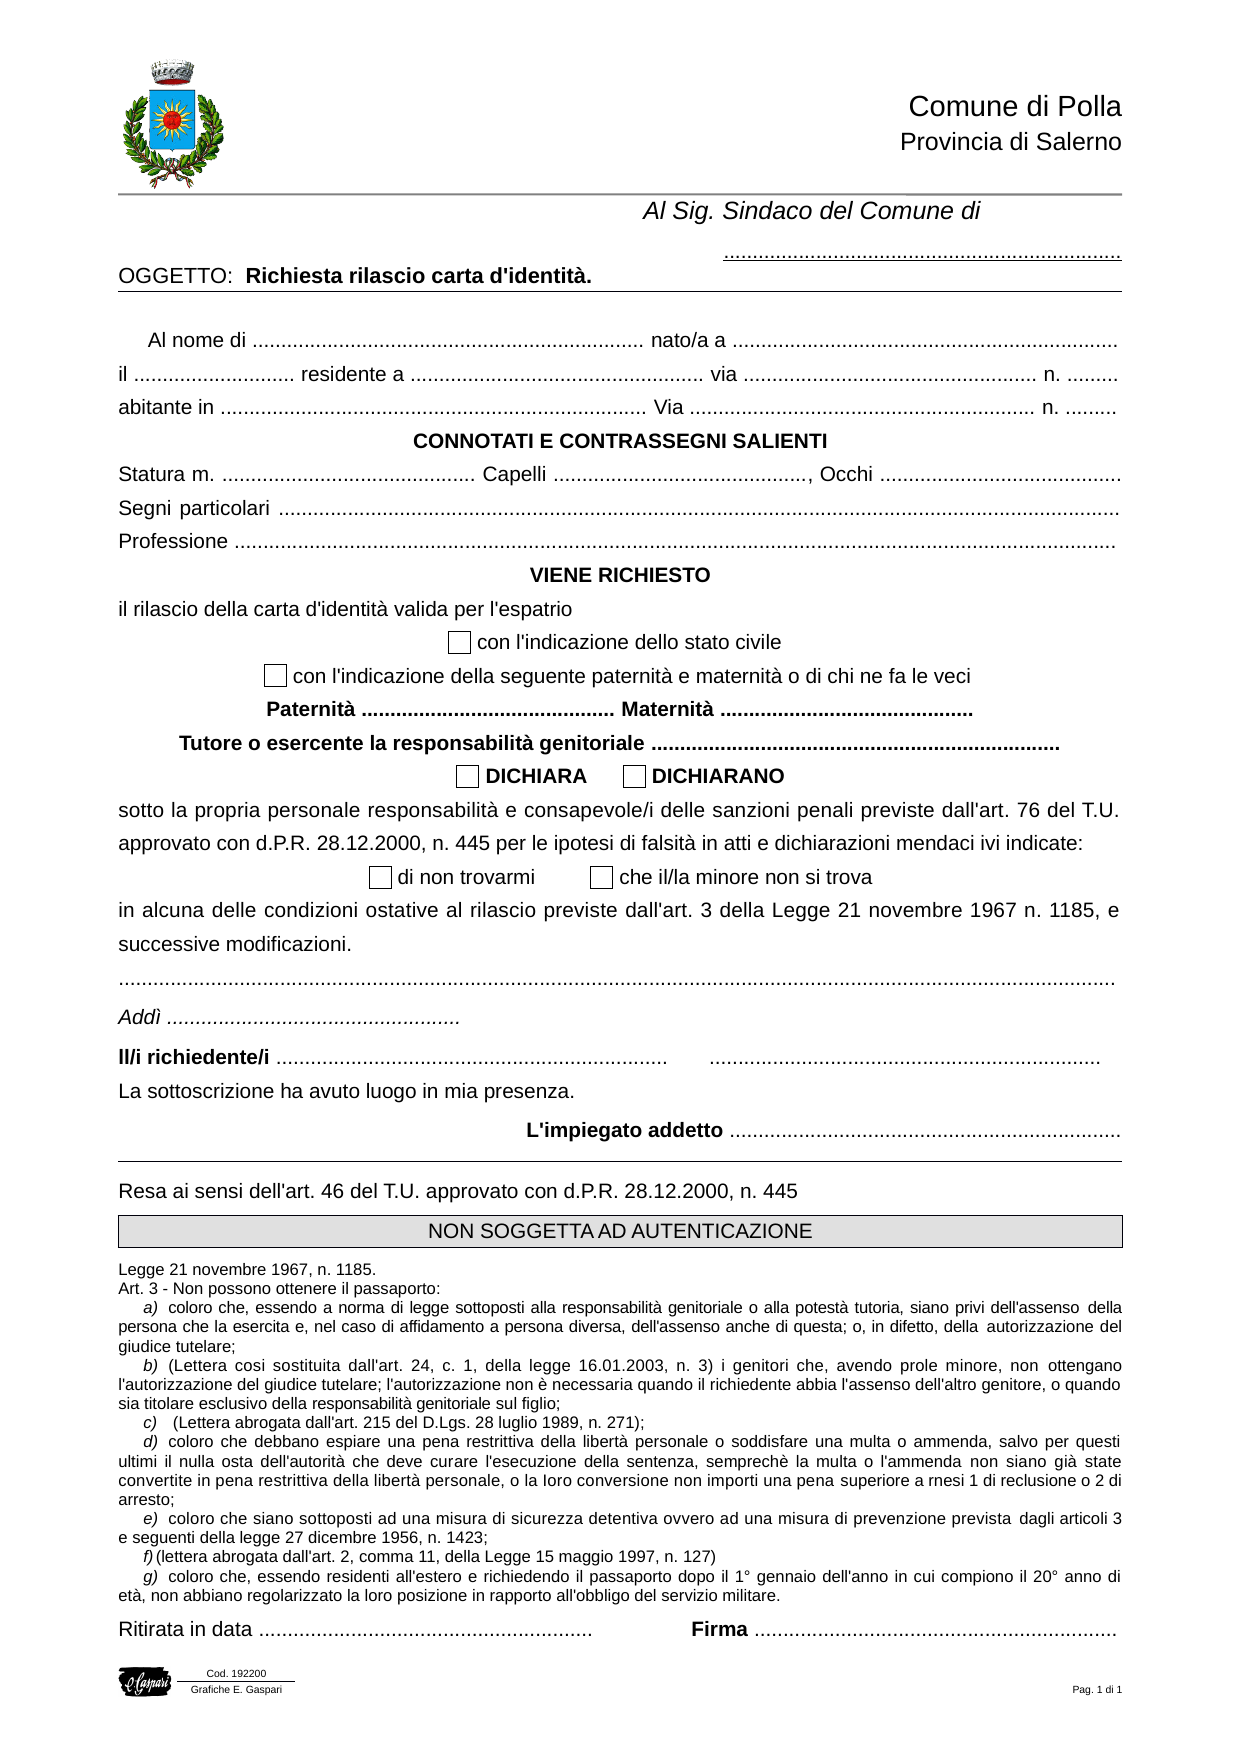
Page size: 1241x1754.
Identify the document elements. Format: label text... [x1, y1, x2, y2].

text con l'indicazione della seguente paternità e maternità o di chi ne fa le veci [118, 663, 1122, 687]
text CONNOTATI E CONTRASSEGNI SALIENTI [118, 429, 1122, 453]
list (Lettera abrogata dall'art. 215 del D.Lgs. 28 luglio 1989, n. 271); [118, 1413, 1122, 1432]
text il rilascio della carta d'identità valida per l'espatrio [118, 596, 1122, 620]
text di non trovarmi che il/la minore non si trova [118, 865, 1122, 889]
text Al nome di .................................................................... nato/a a ................................................................... il ............................ residente a ................................................... via ................................................... n. ......... abitante in .......................................................................... Via ............................................................ n. ......... [118, 328, 1122, 419]
table_header NON SOGGETTA AD AUTENTICAZIONE [119, 1216, 1122, 1247]
text ..................................................................... [118, 239, 1122, 263]
text DICHIARA DICHIARANO [118, 764, 1122, 788]
text Ritirata in data .......................................................... Firma ............................................................... [118, 1617, 1122, 1641]
text in alcuna delle condizioni ostative al rilascio previste dall'art. 3 della Legge 21 novembre 1967 n. 1185, e successive modificazioni. [118, 898, 1122, 956]
text Comune di Polla [224, 89, 1122, 122]
text con l'indicazione dello stato civile [118, 630, 1122, 654]
text Resa ai sensi dell'art. 46 del T.U. approvato con d.P.R. 28.12.2000, n. 445 [118, 1179, 1122, 1203]
text Legge 21 novembre 1967, n. 1185. [118, 1260, 1122, 1279]
text La sottoscrizione ha avuto luogo in mia presenza. [118, 1078, 1122, 1102]
text Al Sig. Sindaco del Comune di [643, 196, 1122, 225]
list coloro che siano sottoposti ad una misura di sicurezza detentiva ovvero ad una misura di prevenzione prevista dagli articoli 3 e seguenti della legge 27 dicembre 1956, n. 1423; [118, 1509, 1122, 1547]
text Tutore o esercente la responsabilità genitoriale ....................................................................... [118, 731, 1122, 754]
text VIENE RICHIESTO [118, 563, 1122, 587]
list (lettera abrogata dall'art. 2, comma 11, della Legge 15 maggio 1997, n. 127) [118, 1547, 1122, 1566]
text ll/i richiedente/i .................................................................... .................................................................... [118, 1045, 1122, 1069]
text Paternità ............................................ Maternità ............................................ [118, 697, 1122, 721]
picture [122, 58, 224, 189]
text Addì ................................................... [118, 1005, 1122, 1029]
picture [118, 1666, 172, 1697]
list coloro che debbano espiare una pena restrittiva della libertà personale o soddisfare una multa o ammenda, salvo per questi ultimi il nulla osta dell'autorità che deve curare l'esecuzione della sentenza, semprechè la multa o l'ammenda non siano già state convertite in pena restrittiva della libertà personale, o la Ioro conversione non importi una pena superiore a rnesi 1 di reclusione o 2 di arresto; [118, 1432, 1122, 1509]
text OGGETTO: Richiesta rilascio carta d'identità. [118, 263, 1122, 291]
text sotto la propria personale responsabilità e consapevole/i delle sanzioni penali previste dall'art. 76 del T.U. approvato con d.P.R. 28.12.2000, n. 445 per le ipotesi di falsità in atti e dichiarazioni mendaci ivi indicate: [118, 798, 1122, 855]
text ............................................................................................................................................................................. [118, 965, 1122, 989]
text L'impiegato addetto .................................................................... [118, 1118, 1122, 1142]
text Provincia di Salerno [224, 127, 1122, 156]
list coloro che, essendo a norma di legge sottoposti alla responsabilità genitoriale o alla potestà tutoria, siano privi dell'assenso della persona che la esercita e, nel caso di affidamento a persona diversa, dell'assenso anche di questa; o, in difetto, della autorizzazione del giudice tutelare; [118, 1298, 1122, 1356]
text Statura m. ............................................ Capelli ............................................, Occhi .......................................... Segni particolari .................................................................................................................................................. Professione ......................................................................................................................................................... [118, 462, 1122, 553]
list coloro che, essendo residenti all'estero e richiedendo il passaporto dopo il 1° gennaio dell'anno in cui compiono il 20° anno di età, non abbiano regolarizzato la loro posizione in rapporto all'obbligo del servizio militare. [118, 1566, 1122, 1605]
list (Lettera cosi sostituita dall'art. 24, c. 1, della legge 16.01.2003, n. 3) i genitori che, avendo prole minore, non ottengano l'autorizzazione del giudice tutelare; l'autorizzazione non è necessaria quando il richiedente abbia l'assenso dell'altro genitore, o quando sia titolare esclusivo della responsabilità genitoriale sul figlio; [118, 1356, 1122, 1413]
text Art. 3 - Non possono ottenere il passaporto: [118, 1279, 1122, 1298]
